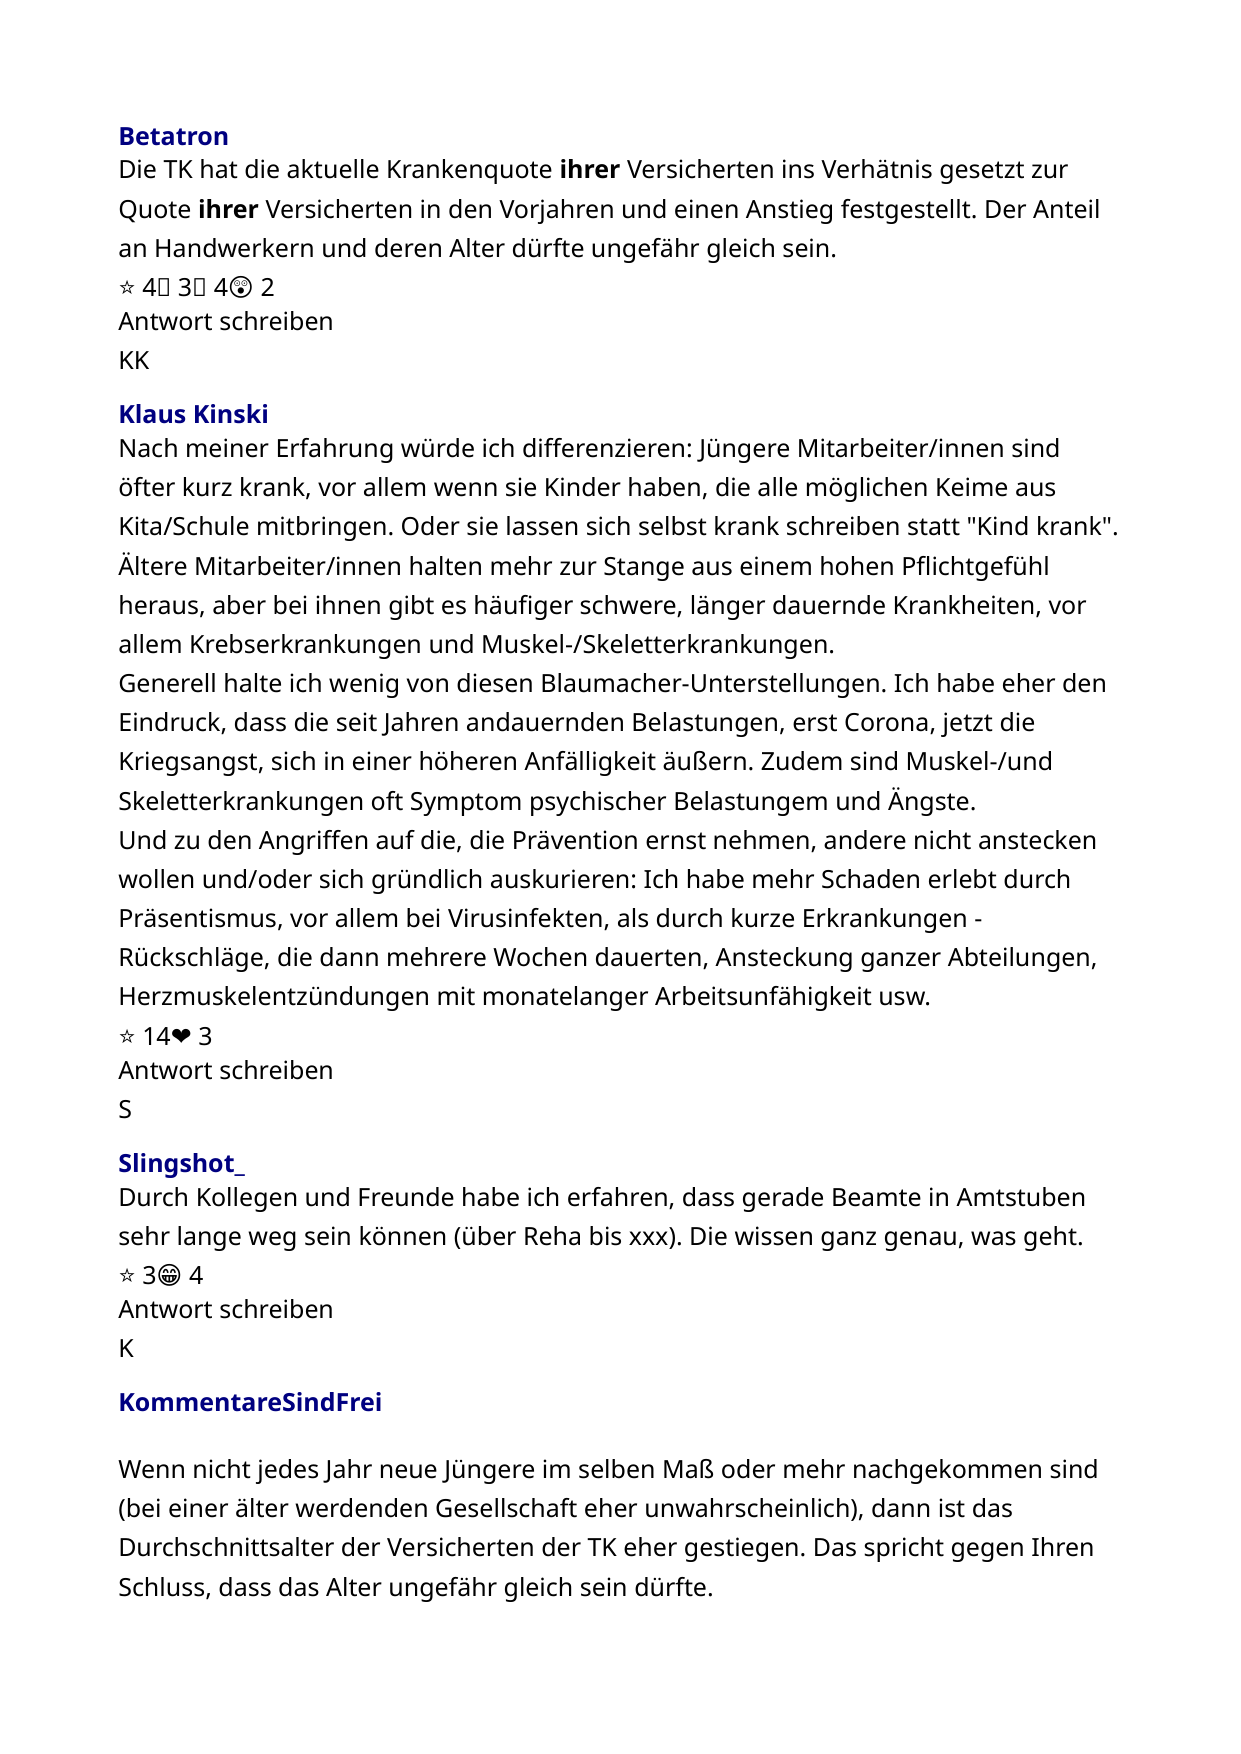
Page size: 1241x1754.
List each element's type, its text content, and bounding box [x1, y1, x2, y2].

text Antwort schreiben [118, 304, 1122, 338]
text S [118, 1091, 1122, 1126]
text Antwort schreiben [118, 1052, 1122, 1086]
subtitle Slingshot_ [118, 1145, 1122, 1179]
text Und zu den Angriffen auf die, die Prävention ernst nehmen, andere nicht anstecken wollen und/oder sich gründlich auskurieren: Ich habe mehr Schaden erlebt durch Präsentismus, vor allem bei Virusinfekten, als durch kurze Erkrankungen - Rückschläge, die dann mehrere Wochen dauerten, Ansteckung ganzer Abteilungen, Herzmuskelentzündungen mit monatelanger Arbeitsunfähigkeit usw. [118, 822, 1122, 1013]
text ⭐️ 3😁 4 [118, 1258, 1122, 1292]
text KK [118, 343, 1122, 377]
text K [118, 1331, 1122, 1365]
text ⭐️ 4🙁 3🤨 4😲 2 [118, 270, 1122, 304]
text Wenn nicht jedes Jahr neue Jüngere im selben Maß oder mehr nachgekommen sind (bei einer älter werdenden Gesellschaft eher unwahrscheinlich), dann ist das Durchschnittsalter der Versicherten der TK eher gestiegen. Das spricht gegen Ihren Schluss, dass das Alter ungefähr gleich sein dürfte. [118, 1452, 1122, 1603]
text ⭐️ 14❤️ 3 [118, 1018, 1122, 1052]
subtitle KommentareSindFrei [118, 1384, 1122, 1419]
subtitle Betatron [118, 118, 1122, 152]
text Nach meiner Erfahrung würde ich differenzieren: Jüngere Mitarbeiter/innen sind öfter kurz krank, vor allem wenn sie Kinder haben, die alle möglichen Keime aus Kita/Schule mitbringen. Oder sie lassen sich selbst krank schreiben statt "Kind krank". Ältere Mitarbeiter/innen halten mehr zur Stange aus einem hohen Pflichtgefühl heraus, aber bei ihnen gibt es häufiger schwere, länger dauernde Krankheiten, vor allem Krebserkrankungen und Muskel-/Skeletterkrankungen. [118, 431, 1122, 661]
text Durch Kollegen und Freunde habe ich erfahren, dass gerade Beamte in Amtstuben sehr lange weg sein können (über Reha bis xxx). Die wissen ganz genau, was geht. [118, 1179, 1122, 1252]
text Antwort schreiben [118, 1292, 1122, 1326]
text Die TK hat die aktuelle Krankenquote ihrer Versicherten ins Verhätnis gesetzt zur Quote ihrer Versicherten in den Vorjahren und einen Anstieg festgestellt. Der Anteil an Handwerkern und deren Alter dürfte ungefähr gleich sein. [118, 152, 1122, 264]
subtitle Klaus Kinski [118, 397, 1122, 431]
text Generell halte ich wenig von diesen Blaumacher-Unterstellungen. Ich habe eher den Eindruck, dass die seit Jahren andauernden Belastungen, erst Corona, jetzt die Kriegsangst, sich in einer höheren Anfälligkeit äußern. Zudem sind Muskel-/und Skeletterkrankungen oft Symptom psychischer Belastungem und Ängste. [118, 666, 1122, 817]
